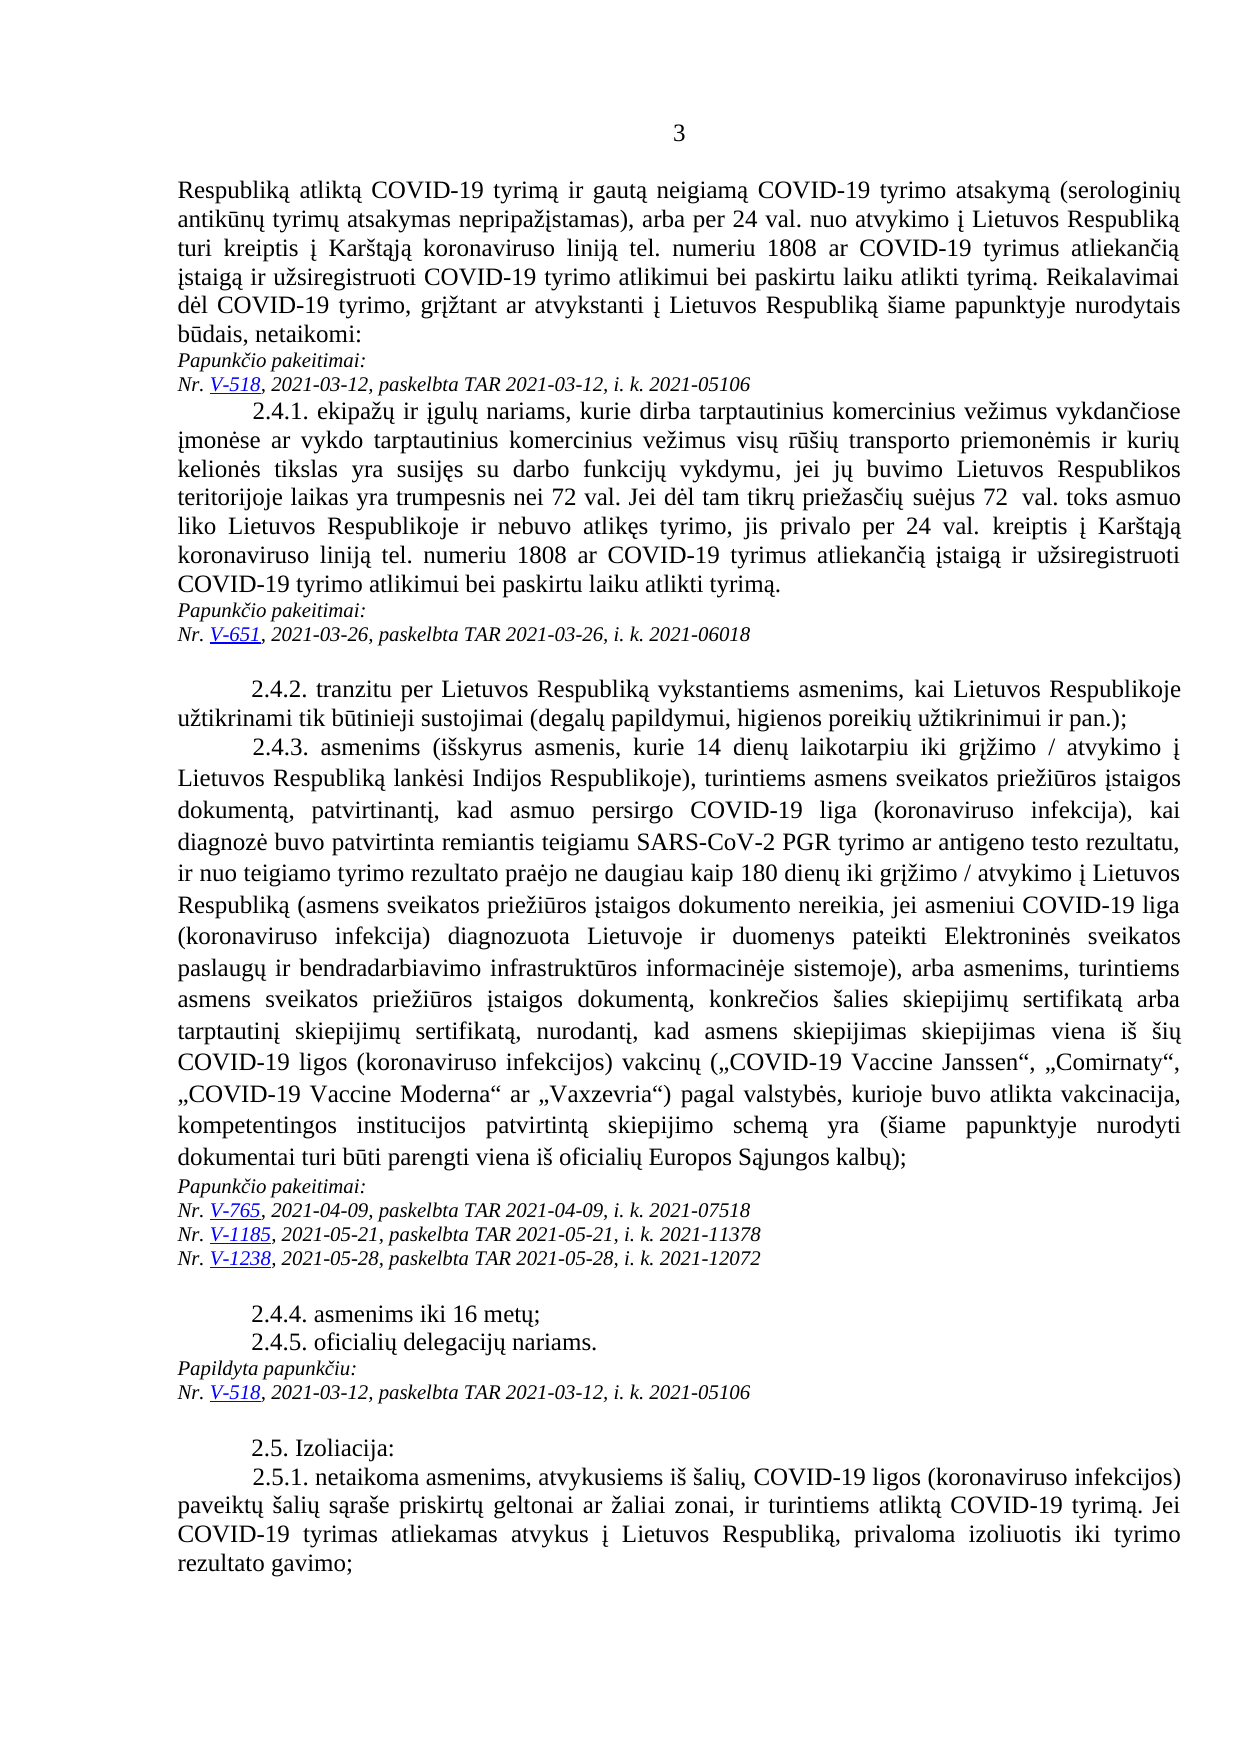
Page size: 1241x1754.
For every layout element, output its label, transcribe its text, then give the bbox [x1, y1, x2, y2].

text 2.5. Izoliacija: [177, 1433, 1181, 1462]
text Nr. V-765, 2021-04-09, paskelbta TAR 2021-04-09, i. k. 2021-07518 [177, 1198, 1181, 1222]
text 2.4.3. asmenims (išskyrus asmenis, kurie 14 dienų laikotarpiu iki grįžimo / atvykimo į Lietuvos Respubliką lankėsi Indijos Respublikoje), turintiems asmens sveikatos priežiūros įstaigos dokumentą, patvirtinantį, kad asmuo persirgo COVID-19 liga (koronaviruso infekcija), kai diagnozė buvo patvirtinta remiantis teigiamu SARS-CoV-2 PGR tyrimo ar antigeno testo rezultatu, ir nuo teigiamo tyrimo rezultato praėjo ne daugiau kaip 180 dienų iki grįžimo / atvykimo į Lietuvos Respubliką (asmens sveikatos priežiūros įstaigos dokumento nereikia, jei asmeniui COVID-19 liga (koronaviruso infekcija) diagnozuota Lietuvoje ir duomenys pateikti Elektroninės sveikatos paslaugų ir bendradarbiavimo infrastruktūros informacinėje sistemoje), arba asmenims, turintiems asmens sveikatos priežiūros įstaigos dokumentą, konkrečios šalies skiepijimų sertifikatą arba tarptautinį skiepijimų sertifikatą, nurodantį, kad asmens skiepijimas skiepijimas viena iš šių COVID-19 ligos (koronaviruso infekcijos) vakcinų („COVID-19 Vaccine Janssen“, „Comirnaty“, „COVID-19 Vaccine Moderna“ ar „Vaxzevria“) pagal valstybės, kurioje buvo atlikta vakcinacija, kompetentingos institucijos patvirtintą skiepijimo schemą yra (šiame papunktyje nurodyti dokumentai turi būti parengti viena iš oficialių Europos Sąjungos kalbų); [177, 732, 1181, 1171]
text Nr. V-651, 2021-03-26, paskelbta TAR 2021-03-26, i. k. 2021-06018 [177, 622, 1181, 646]
text Nr. V-1185, 2021-05-21, paskelbta TAR 2021-05-21, i. k. 2021-11378 [177, 1222, 1181, 1246]
text Papildyta papunkčiu: [177, 1356, 1181, 1380]
text Nr. V-518, 2021-03-12, paskelbta TAR 2021-03-12, i. k. 2021-05106 [177, 372, 1181, 396]
text 2.5.1. netaikoma asmenims, atvykusiems iš šalių, COVID-19 ligos (koronaviruso infekcijos) paveiktų šalių sąraše priskirtų geltonai ar žaliai zonai, ir turintiems atliktą COVID-19 tyrimą. Jei COVID-19 tyrimas atliekamas atvykus į Lietuvos Respubliką, privaloma izoliuotis iki tyrimo rezultato gavimo; [177, 1462, 1181, 1577]
text 2.4.2. tranzitu per Lietuvos Respubliką vykstantiems asmenims, kai Lietuvos Respublikoje užtikrinami tik būtinieji sustojimai (degalų papildymui, higienos poreikių užtikrinimui ir pan.); [177, 674, 1181, 732]
text Respubliką atliktą COVID-19 tyrimą ir gautą neigiamą COVID-19 tyrimo atsakymą (serologinių antikūnų tyrimų atsakymas nepripažįstamas), arba per 24 val. nuo atvykimo į Lietuvos Respubliką turi kreiptis į Karštąją koronaviruso liniją tel. numeriu 1808 ar COVID-19 tyrimus atliekančią įstaigą ir užsiregistruoti COVID-19 tyrimo atlikimui bei paskirtu laiku atlikti tyrimą. Reikalavimai dėl COVID-19 tyrimo, grįžtant ar atvykstanti į Lietuvos Respubliką šiame papunktyje nurodytais būdais, netaikomi: [177, 176, 1181, 348]
text 2.4.1. ekipažų ir įgulų nariams, kurie dirba tarptautinius komercinius vežimus vykdančiose įmonėse ar vykdo tarptautinius komercinius vežimus visų rūšių transporto priemonėmis ir kurių kelionės tikslas yra susijęs su darbo funkcijų vykdymu, jei jų buvimo Lietuvos Respublikos teritorijoje laikas yra trumpesnis nei 72 val. Jei dėl tam tikrų priežasčių suėjus 72 val. toks asmuo liko Lietuvos Respublikoje ir nebuvo atlikęs tyrimo, jis privalo per 24 val. kreiptis į Karštąją koronaviruso liniją tel. numeriu 1808 ar COVID-19 tyrimus atliekančią įstaigą ir užsiregistruoti COVID-19 tyrimo atlikimui bei paskirtu laiku atlikti tyrimą. [177, 396, 1181, 597]
text Papunkčio pakeitimai: [177, 1174, 1181, 1198]
text 2.4.4. asmenims iki 16 metų; [177, 1299, 1181, 1327]
text Papunkčio pakeitimai: [177, 348, 1181, 372]
text Nr. V-518, 2021-03-12, paskelbta TAR 2021-03-12, i. k. 2021-05106 [177, 1380, 1181, 1404]
text Papunkčio pakeitimai: [177, 597, 1181, 622]
text 2.4.5. oficialių delegacijų nariams. [177, 1327, 1181, 1356]
text Nr. V-1238, 2021-05-28, paskelbta TAR 2021-05-28, i. k. 2021-12072 [177, 1246, 1181, 1270]
